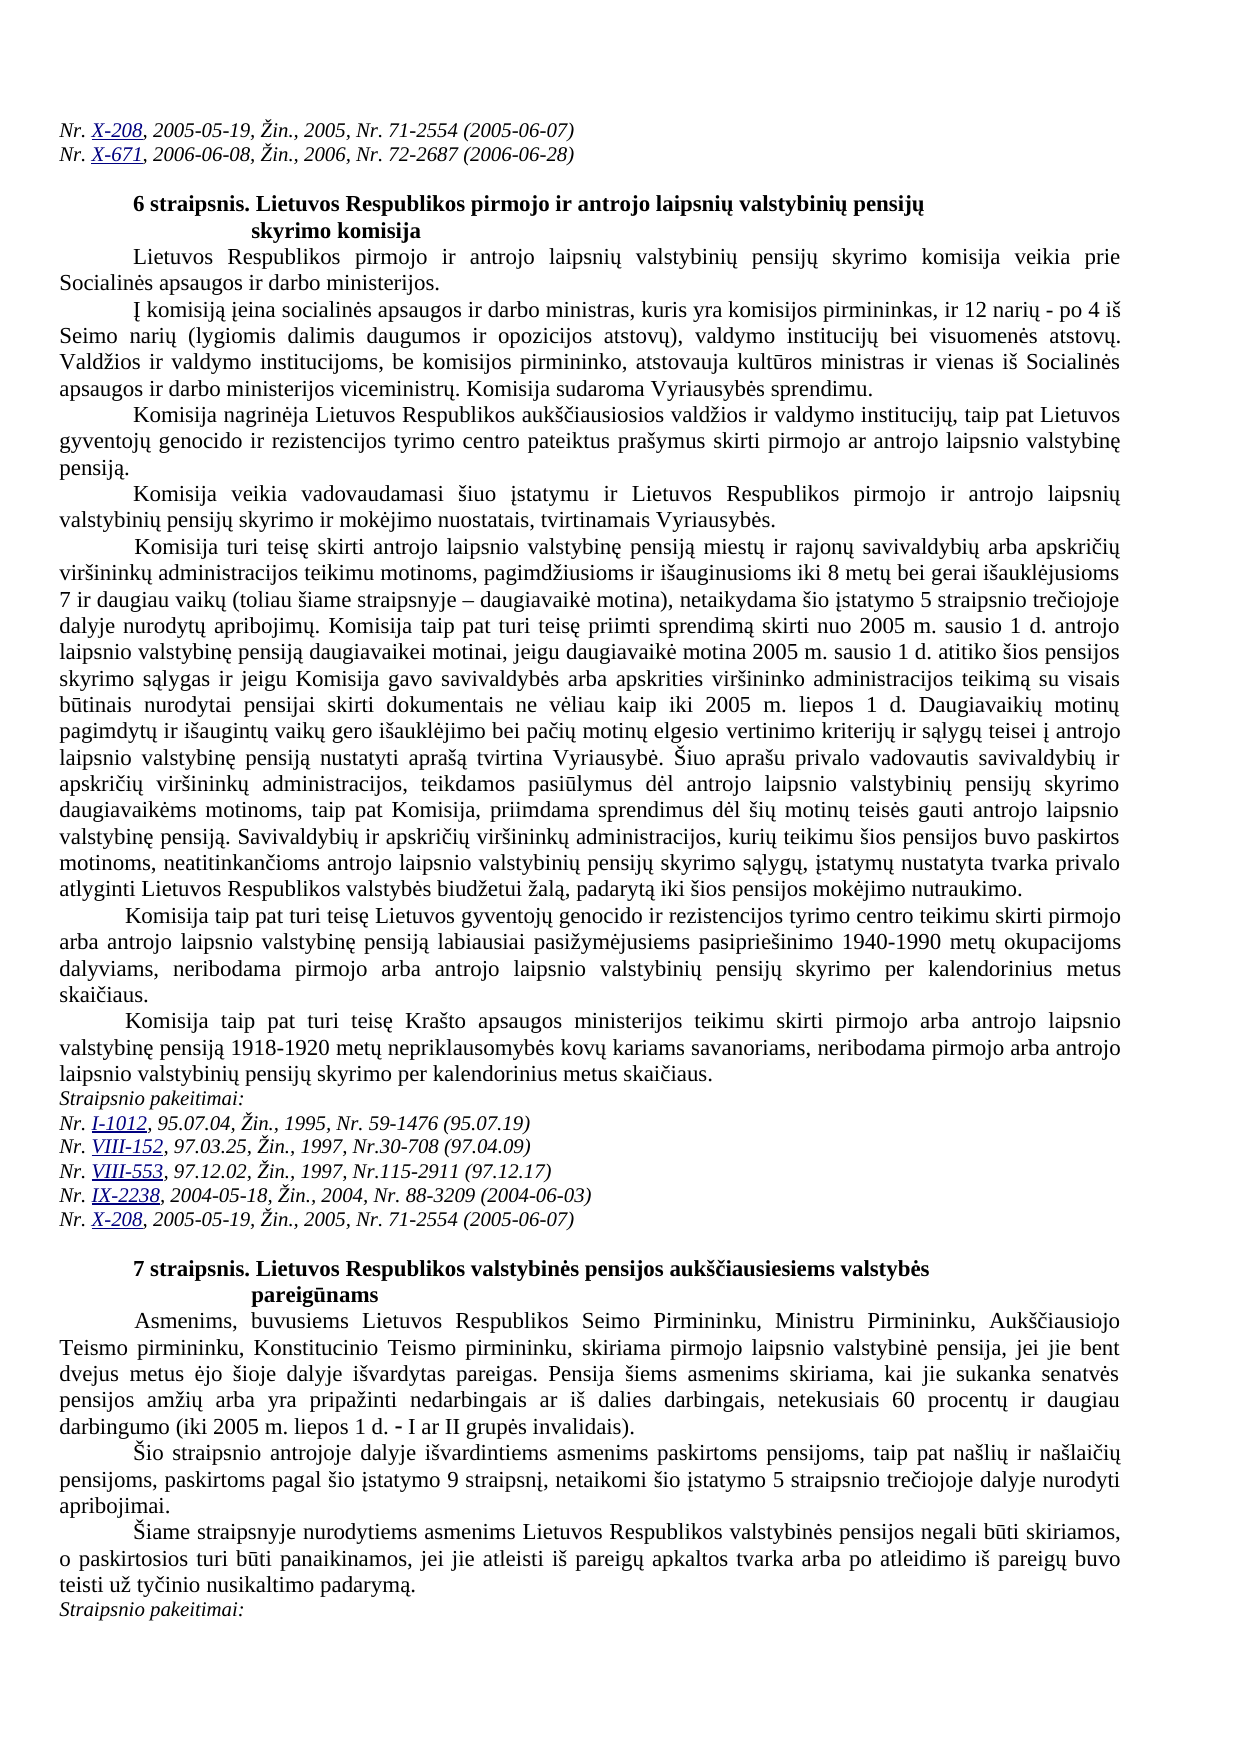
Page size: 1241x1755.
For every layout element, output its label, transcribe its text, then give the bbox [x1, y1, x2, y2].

text pareigūnams [59, 1281, 1122, 1307]
text Šiame straipsnyje nurodytiems asmenims Lietuvos Respublikos valstybinės pensijos negali būti skiriamos, o paskirtosios turi būti panaikinamos, jei jie atleisti iš pareigų apkaltos tvarka arba po atleidimo iš pareigų buvo teisti už tyčinio nusikaltimo padarymą. [59, 1518, 1122, 1597]
text Komisija taip pat turi teisę Krašto apsaugos ministerijos teikimu skirti pirmojo arba antrojo laipsnio valstybinę pensiją 1918-1920 metų nepriklausomybės kovų kariams savanoriams, neribodama pirmojo arba antrojo laipsnio valstybinių pensijų skyrimo per kalendorinius metus skaičiaus. [59, 1007, 1122, 1086]
text Nr. X-208, 2005-05-19, Žin., 2005, Nr. 71-2554 (2005-06-07) [59, 1207, 1122, 1231]
text Straipsnio pakeitimai: [59, 1597, 1122, 1621]
text Nr. VIII-152, 97.03.25, Žin., 1997, Nr.30-708 (97.04.09) [59, 1134, 1122, 1158]
text Nr. VIII-553, 97.12.02, Žin., 1997, Nr.115-2911 (97.12.17) [59, 1158, 1122, 1183]
text Asmenims, buvusiems Lietuvos Respublikos Seimo Pirmininku, Ministru Pirmininku, Aukščiausiojo Teismo pirmininku, Konstitucinio Teismo pirmininku, skiriama pirmojo laipsnio valstybinė pensija, jei jie bent dvejus metus ėjo šioje dalyje išvardytas pareigas. Pensija šiems asmenims skiriama, kai jie sukanka senatvės pensijos amžių arba yra pripažinti nedarbingais ar iš dalies darbingais, netekusiais 60 procentų ir daugiau darbingumo (iki 2005 m. liepos 1 d.  I ar II grupės invalidais). [59, 1307, 1121, 1439]
text Nr. X-208, 2005-05-19, Žin., 2005, Nr. 71-2554 (2005-06-07) [59, 118, 1122, 142]
text Komisija veikia vadovaudamasi šiuo įstatymu ir Lietuvos Respublikos pirmojo ir antrojo laipsnių valstybinių pensijų skyrimo ir mokėjimo nuostatais, tvirtinamais Vyriausybės. [59, 480, 1122, 533]
text Straipsnio pakeitimai: [59, 1086, 1122, 1110]
text Į komisiją įeina socialinės apsaugos ir darbo ministras, kuris yra komisijos pirmininkas, ir 12 narių - po 4 iš Seimo narių (lygiomis dalimis daugumos ir opozicijos atstovų), valdymo institucijų bei visuomenės atstovų. Valdžios ir valdymo institucijoms, be komisijos pirmininko, atstovauja kultūros ministras ir vienas iš Socialinės apsaugos ir darbo ministerijos viceministrų. Komisija sudaroma Vyriausybės sprendimu. [59, 296, 1122, 401]
text Šio straipsnio antrojoje dalyje išvardintiems asmenims paskirtoms pensijoms, taip pat našlių ir našlaičių pensijoms, paskirtoms pagal šio įstatymo 9 straipsnį, netaikomi šio įstatymo 5 straipsnio trečiojoje dalyje nurodyti apribojimai. [59, 1439, 1122, 1518]
text 7 straipsnis. Lietuvos Respublikos valstybinės pensijos aukščiausiesiems valstybės [59, 1255, 1122, 1281]
text Komisija nagrinėja Lietuvos Respublikos aukščiausiosios valdžios ir valdymo institucijų, taip pat Lietuvos gyventojų genocido ir rezistencijos tyrimo centro pateiktus prašymus skirti pirmojo ar antrojo laipsnio valstybinę pensiją. [59, 401, 1122, 480]
text Lietuvos Respublikos pirmojo ir antrojo laipsnių valstybinių pensijų skyrimo komisija veikia prie Socialinės apsaugos ir darbo ministerijos. [59, 243, 1122, 296]
text 6 straipsnis. Lietuvos Respublikos pirmojo ir antrojo laipsnių valstybinių pensijų [59, 190, 1122, 217]
text Komisija taip pat turi teisę Lietuvos gyventojų genocido ir rezistencijos tyrimo centro teikimu skirti pirmojo arba antrojo laipsnio valstybinę pensiją labiausiai pasižymėjusiems pasipriešinimo 1940-1990 metų okupacijoms dalyviams, neribodama pirmojo arba antrojo laipsnio valstybinių pensijų skyrimo per kalendorinius metus skaičiaus. [59, 902, 1122, 1007]
text Nr. IX-2238, 2004-05-18, Žin., 2004, Nr. 88-3209 (2004-06-03) [59, 1183, 1122, 1207]
text Nr. X-671, 2006-06-08, Žin., 2006, Nr. 72-2687 (2006-06-28) [59, 142, 1122, 166]
text Nr. I-1012, 95.07.04, Žin., 1995, Nr. 59-1476 (95.07.19) [59, 1110, 1122, 1134]
text skyrimo komisija [59, 217, 1122, 243]
text Komisija turi teisę skirti antrojo laipsnio valstybinę pensiją miestų ir rajonų savivaldybių arba apskričių viršininkų administracijos teikimu motinoms, pagimdžiusioms ir išauginusioms iki 8 metų bei gerai išauklėjusioms 7 ir daugiau vaikų (toliau šiame straipsnyje – daugiavaikė motina), netaikydama šio įstatymo 5 straipsnio trečiojoje dalyje nurodytų apribojimų. Komisija taip pat turi teisę priimti sprendimą skirti nuo 2005 m. sausio 1 d. antrojo laipsnio valstybinę pensiją daugiavaikei motinai, jeigu daugiavaikė motina 2005 m. sausio 1 d. atitiko šios pensijos skyrimo sąlygas ir jeigu Komisija gavo savivaldybės arba apskrities viršininko administracijos teikimą su visais būtinais nurodytai pensijai skirti dokumentais ne vėliau kaip iki 2005 m. liepos 1 d. Daugiavaikių motinų pagimdytų ir išaugintų vaikų gero išauklėjimo bei pačių motinų elgesio vertinimo kriterijų ir sąlygų teisei į antrojo laipsnio valstybinę pensiją nustatyti aprašą tvirtina Vyriausybė. Šiuo aprašu privalo vadovautis savivaldybių ir apskričių viršininkų administracijos, teikdamos pasiūlymus dėl antrojo laipsnio valstybinių pensijų skyrimo daugiavaikėms motinoms, taip pat Komisija, priimdama sprendimus dėl šių motinų teisės gauti antrojo laipsnio valstybinę pensiją. Savivaldybių ir apskričių viršininkų administracijos, kurių teikimu šios pensijos buvo paskirtos motinoms, neatitinkančioms antrojo laipsnio valstybinių pensijų skyrimo sąlygų, įstatymų nustatyta tvarka privalo atlyginti Lietuvos Respublikos valstybės biudžetui žalą, padarytą iki šios pensijos mokėjimo nutraukimo. [59, 533, 1121, 902]
